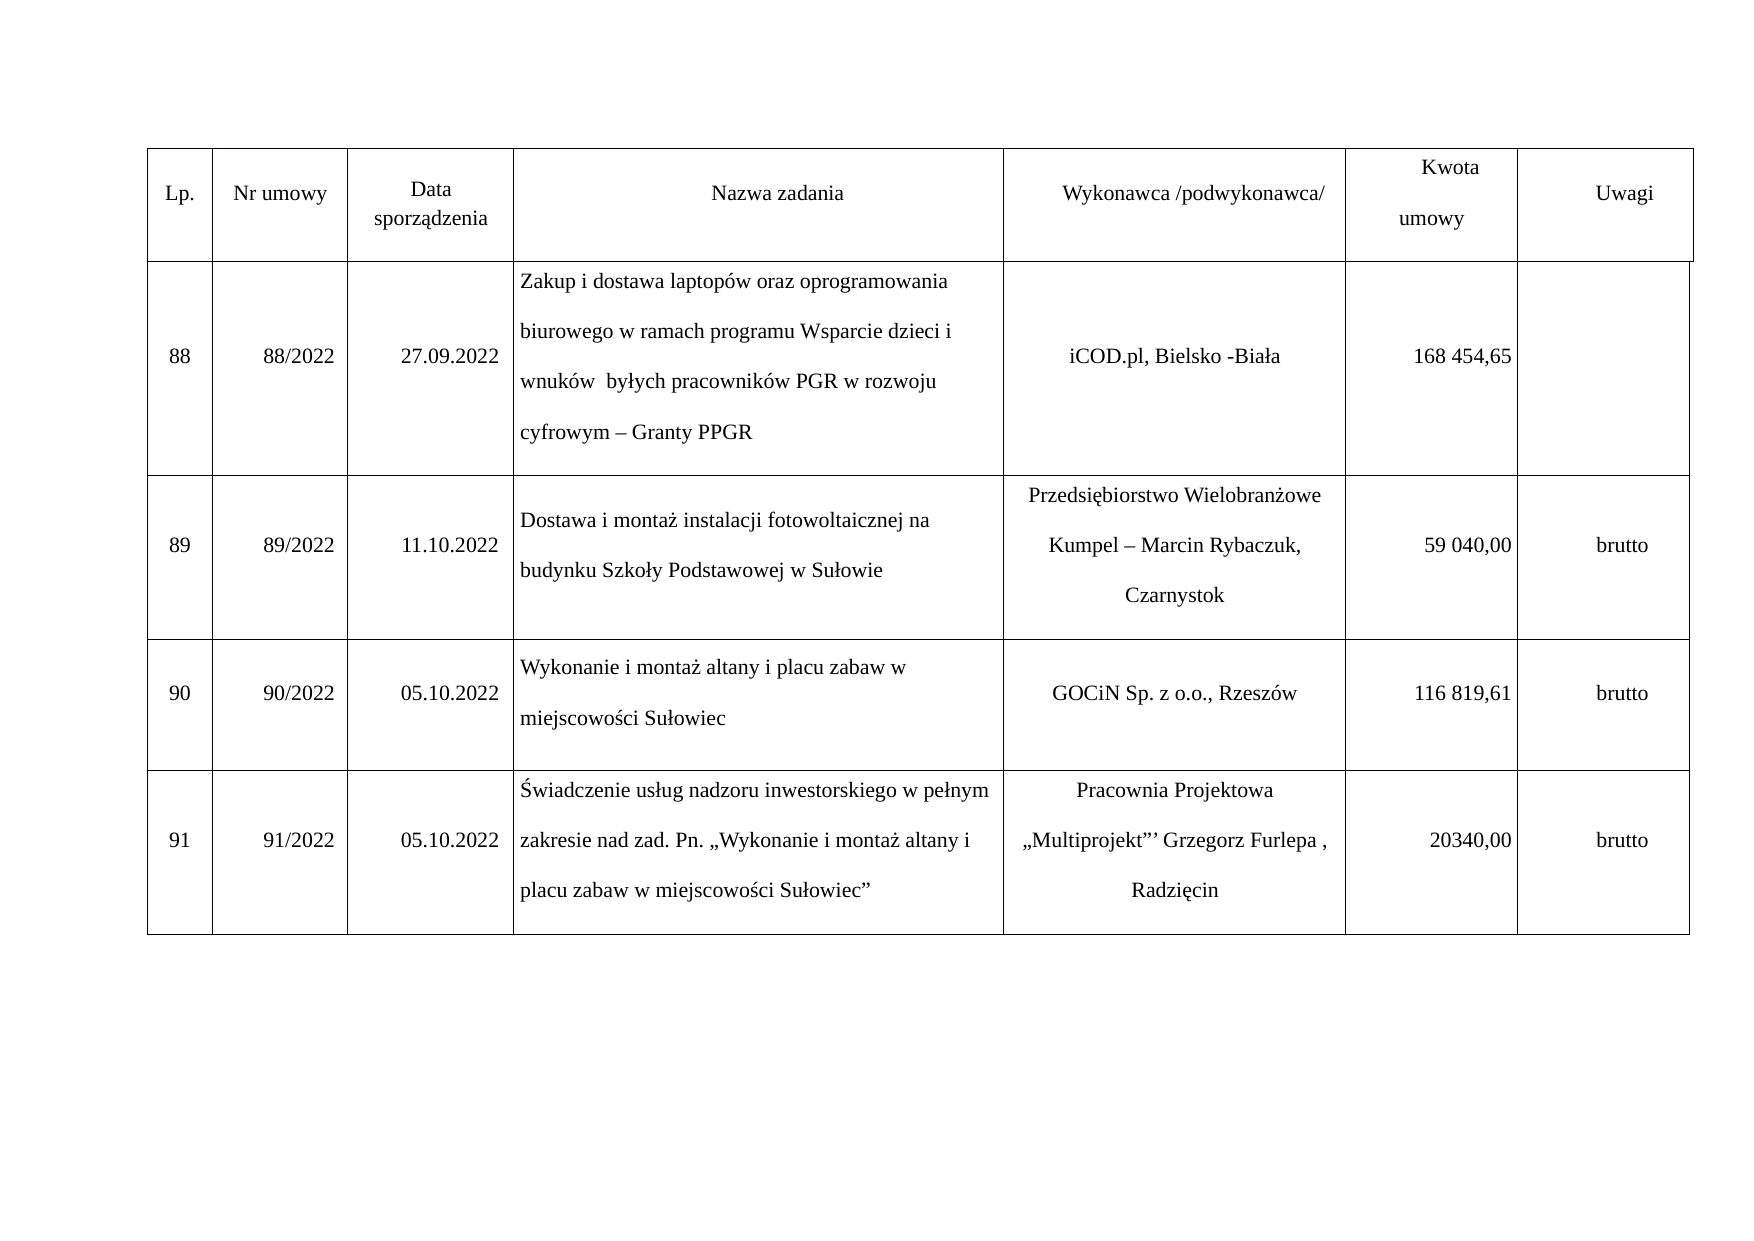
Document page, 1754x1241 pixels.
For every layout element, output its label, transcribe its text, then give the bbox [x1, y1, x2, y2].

table_header Nazwa zadania [514, 149, 1003, 261]
table_cell Przedsiębiorstwo Wielobranżowe Kumpel – Marcin Rybaczuk, Czarnystok [1004, 476, 1345, 638]
table_header Nr umowy [213, 149, 347, 261]
table_cell [1690, 639, 1694, 770]
table_cell 89 [148, 476, 212, 638]
table_cell 11.10.2022 [348, 476, 513, 638]
table_cell 88/2022 [213, 262, 347, 475]
table_cell [1518, 262, 1689, 475]
table_cell [1690, 770, 1694, 933]
table_header Kwota umowy [1346, 149, 1517, 261]
table_cell GOCiN Sp. z o.o., Rzeszów [1004, 640, 1345, 770]
table_cell 116 819,61 [1346, 640, 1517, 770]
table_cell [1690, 475, 1694, 638]
table_header Data sporządzenia [348, 149, 513, 261]
table_header Uwagi [1518, 149, 1693, 261]
table_cell 88 [148, 262, 212, 475]
table_cell 91/2022 [213, 771, 347, 933]
table_header Wykonawca /podwykonawca/ [1004, 149, 1345, 261]
table_cell iCOD.pl, Bielsko -Biała [1004, 262, 1345, 475]
table_cell 90/2022 [213, 640, 347, 770]
table_cell 59 040,00 [1346, 476, 1517, 638]
table_cell 89/2022 [213, 476, 347, 638]
table_cell Dostawa i montaż instalacji fotowoltaicznej na budynku Szkoły Podstawowej w Sułowie [514, 476, 1003, 638]
table_cell 05.10.2022 [348, 771, 513, 933]
table_cell Pracownia Projektowa „Multiprojekt”’ Grzegorz Furlepa , Radzięcin [1004, 771, 1345, 933]
table_cell 20340,00 [1346, 771, 1517, 933]
table_cell Wykonanie i montaż altany i placu zabaw w miejscowości Sułowiec [514, 640, 1003, 770]
table_cell 168 454,65 [1346, 262, 1517, 475]
table_cell brutto [1518, 640, 1689, 770]
table_cell 05.10.2022 [348, 640, 513, 770]
table_cell [1690, 262, 1694, 475]
table_cell Zakup i dostawa laptopów oraz oprogramowania biurowego w ramach programu Wsparcie dzieci i wnuków byłych pracowników PGR w rozwoju cyfrowym – Granty PPGR [514, 262, 1003, 475]
table_cell 91 [148, 771, 212, 933]
table_cell brutto [1518, 476, 1689, 638]
table_cell brutto [1518, 771, 1689, 933]
table_header Lp. [148, 149, 212, 261]
table_cell 90 [148, 640, 212, 770]
table_cell 27.09.2022 [348, 262, 513, 475]
table_cell Świadczenie usług nadzoru inwestorskiego w pełnym zakresie nad zad. Pn. „Wykonanie i montaż altany i placu zabaw w miejscowości Sułowiec” [514, 771, 1003, 933]
